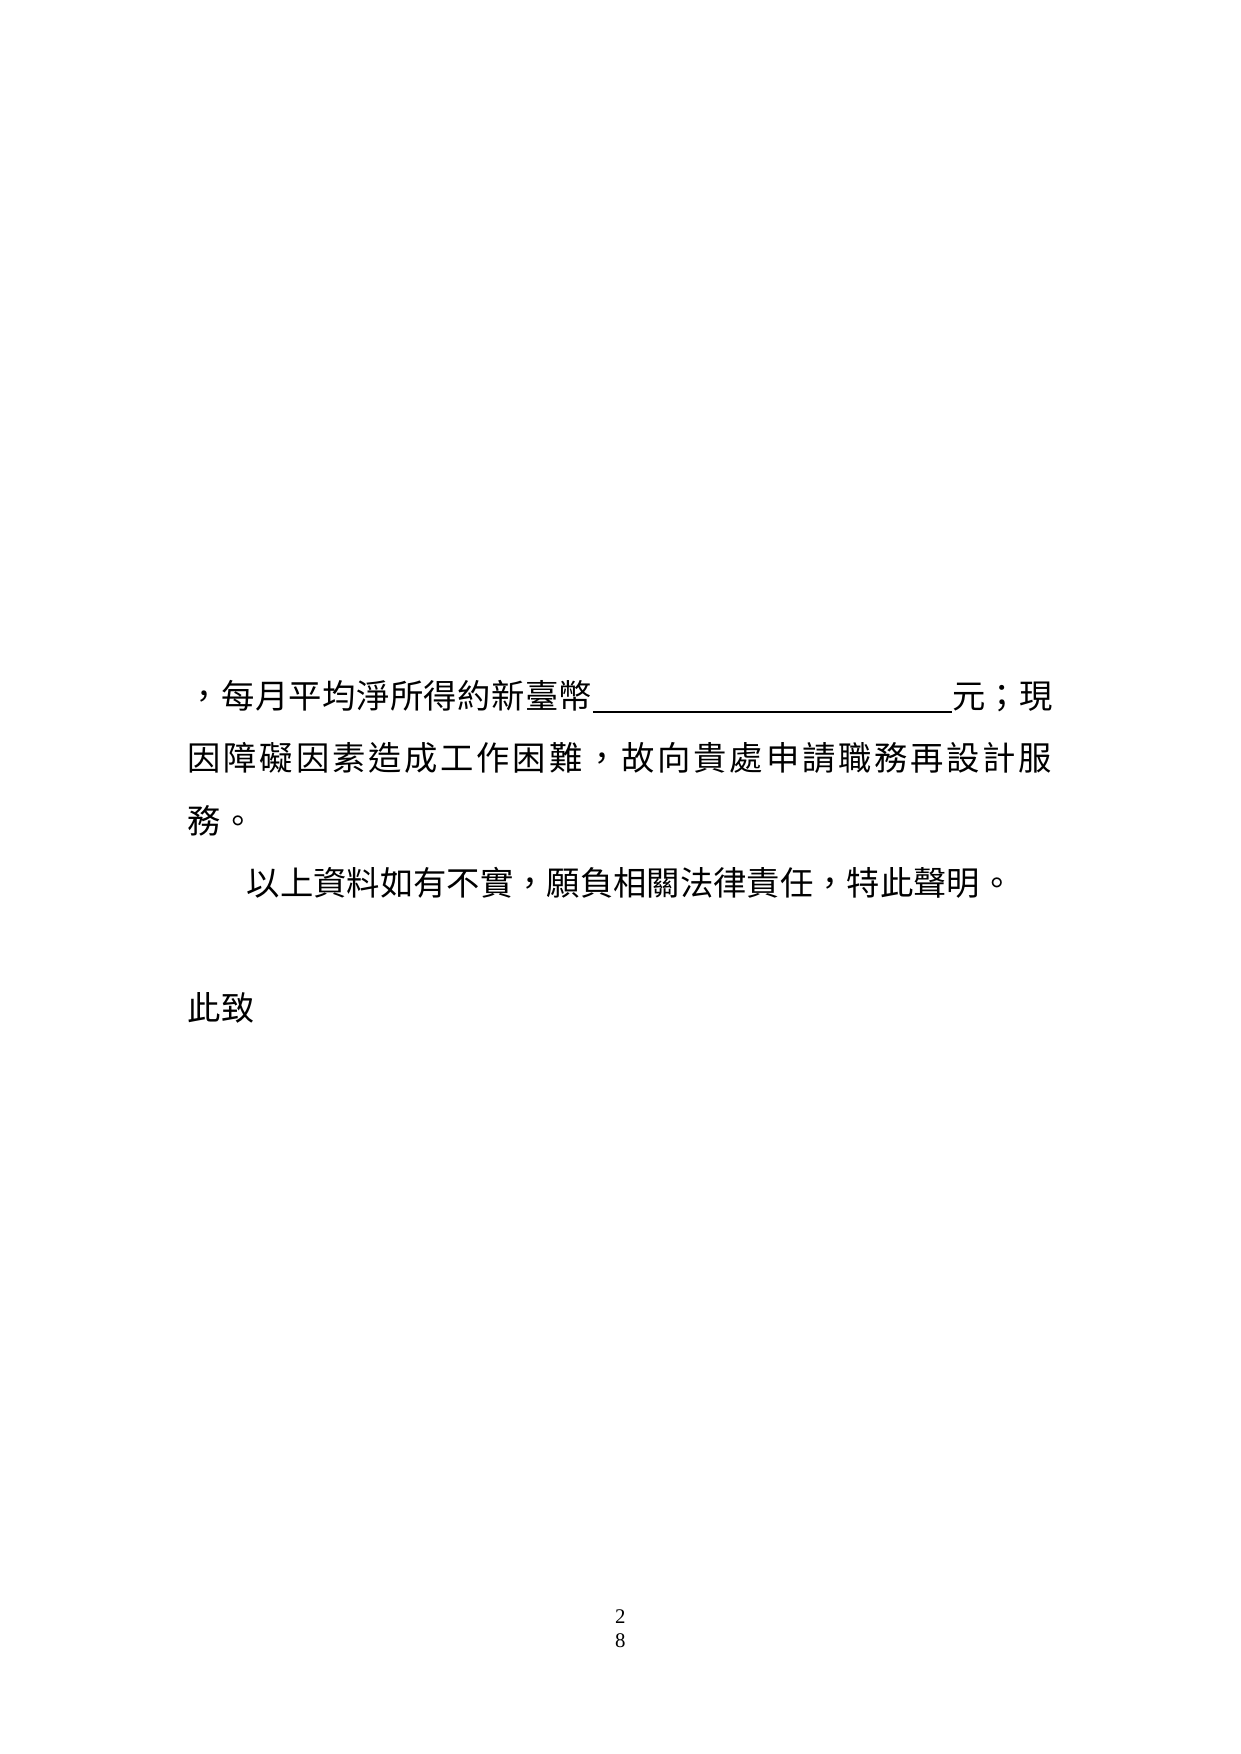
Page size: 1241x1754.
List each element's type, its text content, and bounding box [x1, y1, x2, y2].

text 此致 [187, 964, 1053, 1027]
text ，每月平均淨所得約新臺幣 元；現因障礙因素造成工作困難，故向貴處申請職務再設計服務。 [187, 652, 1053, 839]
text 以上資料如有不實，願負相關法律責任，特此聲明。 [187, 839, 1053, 902]
